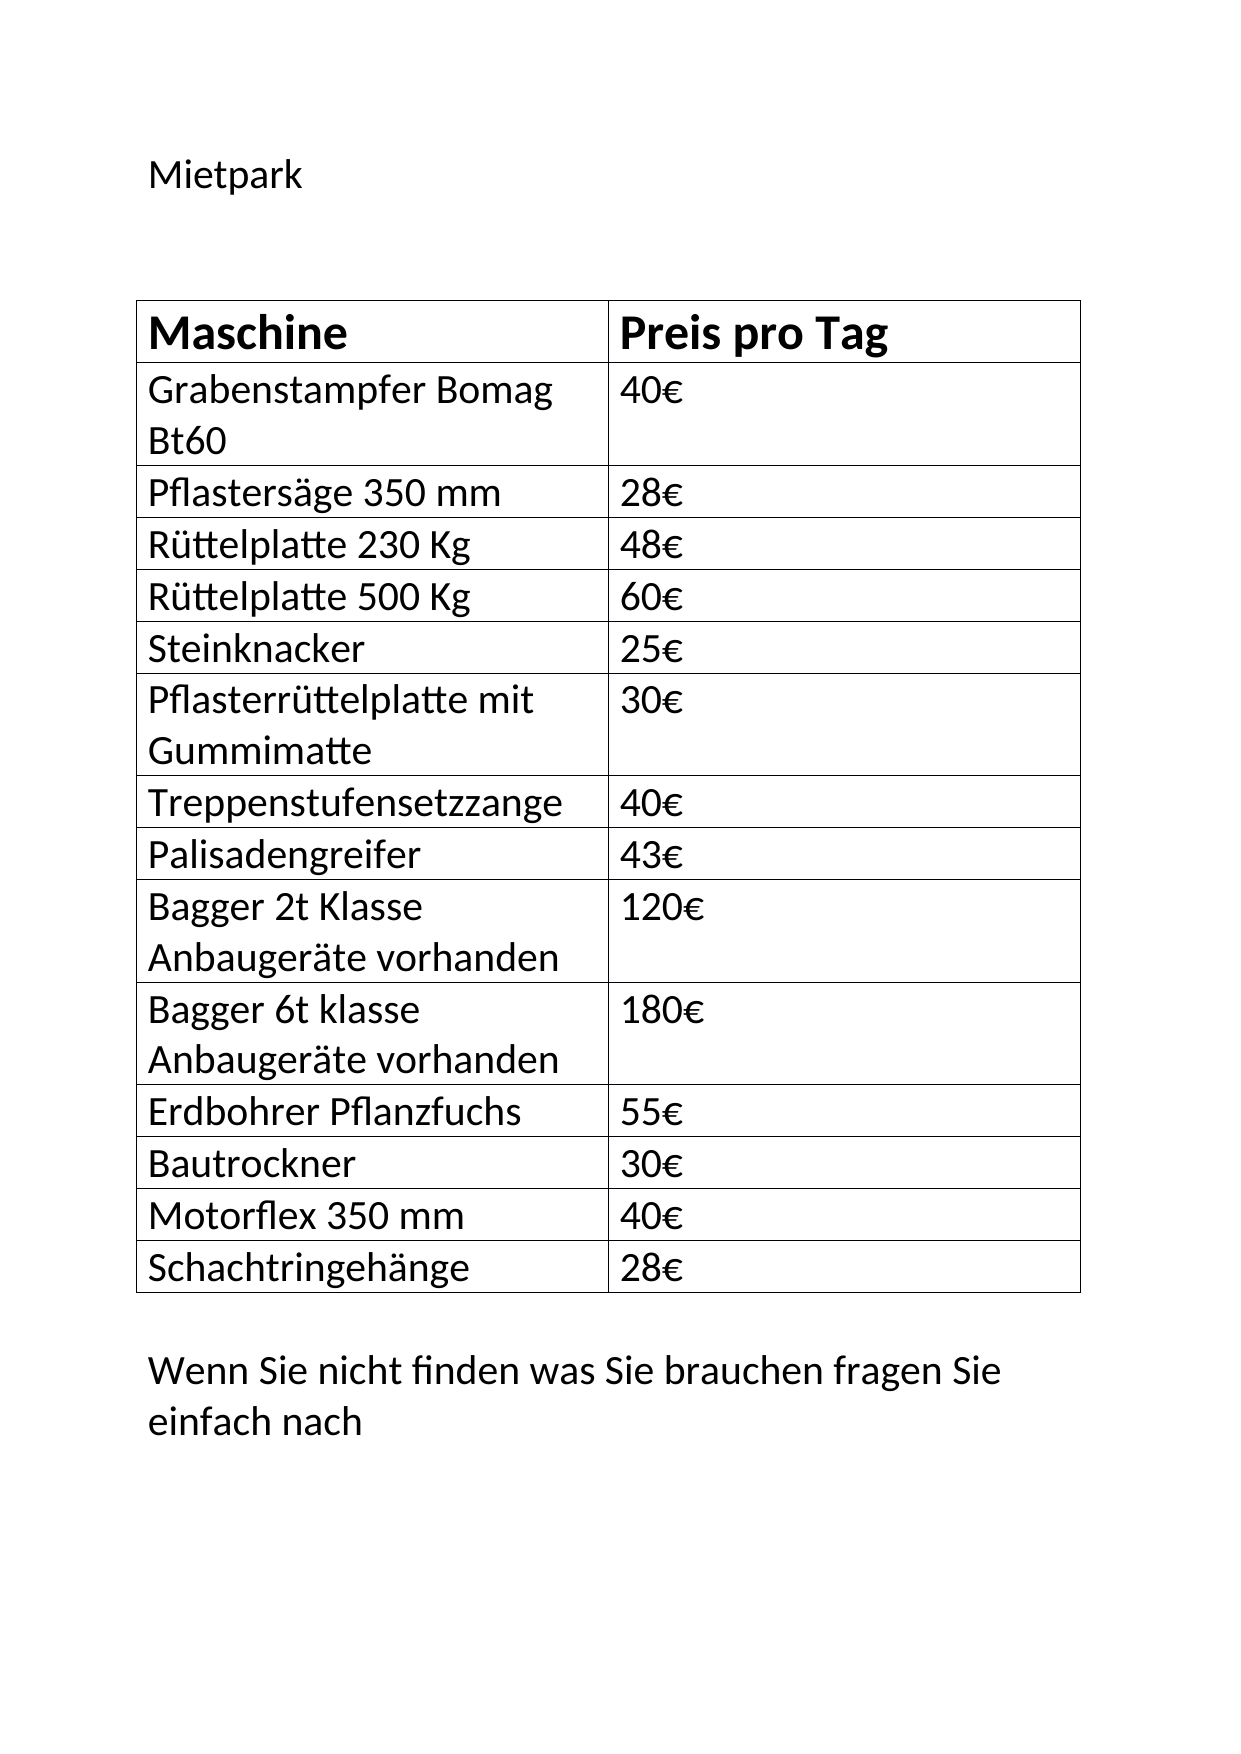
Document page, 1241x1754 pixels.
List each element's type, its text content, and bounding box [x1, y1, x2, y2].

table_cell Motorflex 350 mm [137, 1189, 608, 1240]
table_cell Bagger 2t Klasse Anbaugeräte vorhanden [137, 880, 608, 982]
table_cell Palisadengreifer [137, 828, 608, 879]
table_header Maschine [137, 301, 608, 362]
table_cell 30€ [609, 1137, 1080, 1188]
table_cell 28€ [609, 466, 1080, 517]
table_cell Rüttelplatte 230 Kg [137, 518, 608, 569]
table_cell 30€ [609, 674, 1080, 775]
table_cell 55€ [609, 1085, 1080, 1136]
table_cell 28€ [609, 1241, 1080, 1292]
table_header Preis pro Tag [609, 301, 1080, 362]
table_cell Erdbohrer Pflanzfuchs [137, 1085, 608, 1136]
table_cell Bagger 6t klasse Anbaugeräte vorhanden [137, 983, 608, 1084]
table_cell Treppenstufensetzzange [137, 776, 608, 827]
table_cell 40€ [609, 363, 1080, 465]
table_cell 120€ [609, 880, 1080, 982]
table_cell 60€ [609, 570, 1080, 621]
table_cell Schachtringehänge [137, 1241, 608, 1292]
text Wenn Sie nicht finden was Sie brauchen fragen Sie einfach nach [148, 1344, 1093, 1445]
text Mietpark [148, 148, 1093, 198]
table_cell Rüttelplatte 500 Kg [137, 570, 608, 621]
table_cell Pflastersäge 350 mm [137, 466, 608, 517]
table_cell Pflasterrüttelplatte mit Gummimatte [137, 674, 608, 775]
table_cell 25€ [609, 622, 1080, 672]
table_cell 40€ [609, 1189, 1080, 1240]
table_cell Steinknacker [137, 622, 608, 672]
table_cell 43€ [609, 828, 1080, 879]
table_cell 40€ [609, 776, 1080, 827]
table_cell 48€ [609, 518, 1080, 569]
table_cell Bautrockner [137, 1137, 608, 1188]
table_cell 180€ [609, 983, 1080, 1084]
table_cell Grabenstampfer Bomag Bt60 [137, 363, 608, 465]
